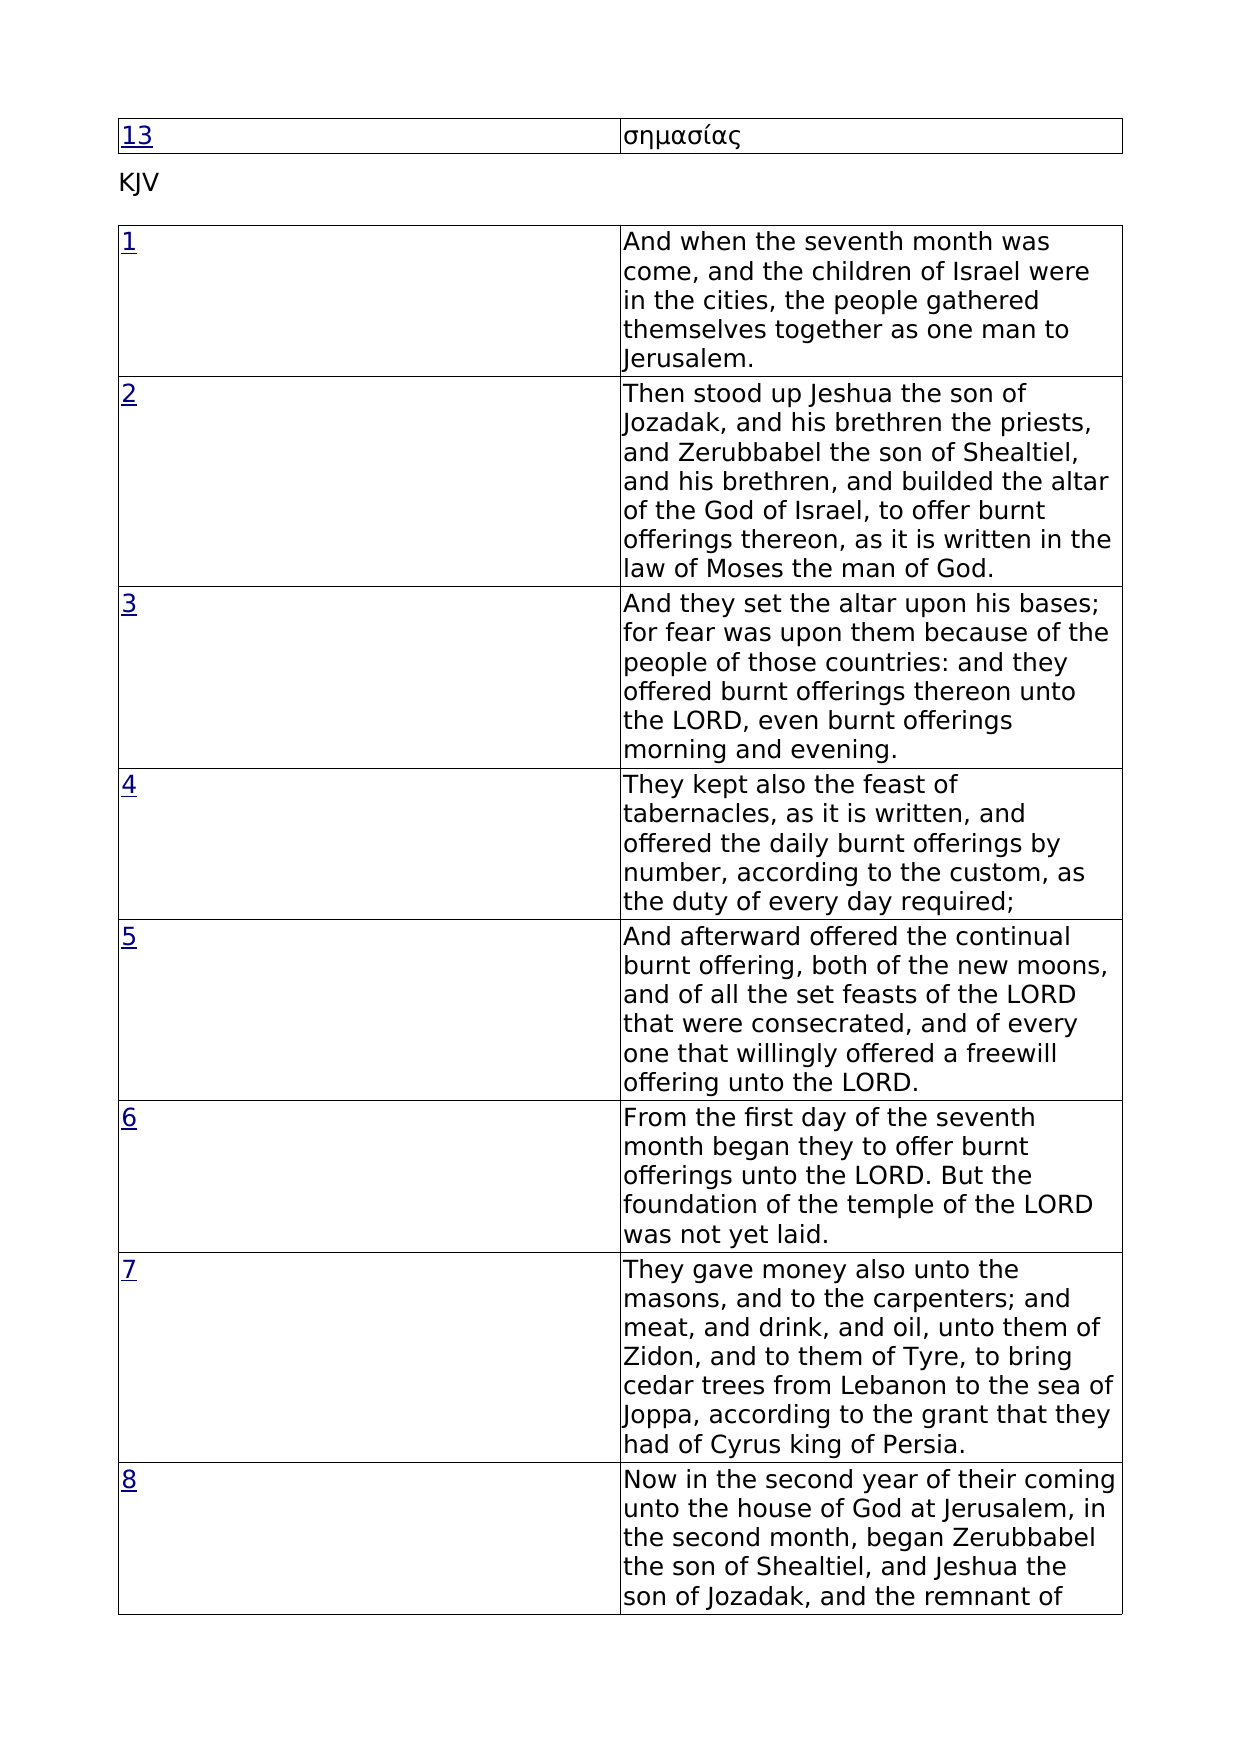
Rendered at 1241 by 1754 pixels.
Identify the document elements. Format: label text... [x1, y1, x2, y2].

table_cell Then stood up Jeshua the son of Jozadak, and his brethren the priests, and Zerubbabel the son of Shealtiel, and his brethren, and builded the altar of the God of Israel, to offer burnt offerings thereon, as it is written in the law of Moses the man of God. [621, 377, 1122, 586]
text KJV [118, 168, 1122, 197]
table_cell σημασίας [621, 119, 1122, 153]
table_cell They gave money also unto the masons, and to the carpenters; and meat, and drink, and oil, unto them of Zidon, and to them of Tyre, to bring cedar trees from Lebanon to the sea of Joppa, according to the grant that they had of Cyrus king of Persia. [621, 1253, 1122, 1462]
table_cell 4 [119, 769, 620, 919]
table_cell 6 [119, 1101, 620, 1252]
table_cell They kept also the feast of tabernacles, as it is written, and offered the daily burnt offerings by number, according to the custom, as the duty of every day required; [621, 769, 1122, 919]
table_cell 2 [119, 377, 620, 586]
table_cell Now in the second year of their coming unto the house of God at Jerusalem, in the second month, began Zerubbabel the son of Shealtiel, and Jeshua the son of Jozadak, and the remnant of [621, 1463, 1122, 1614]
table_cell 13 [119, 119, 620, 153]
table_header 1 [119, 226, 620, 376]
table_cell 5 [119, 920, 620, 1100]
table_header And when the seventh month was come, and the children of Israel were in the cities, the people gathered themselves together as one man to Jerusalem. [621, 226, 1122, 376]
table_cell 3 [119, 587, 620, 767]
table_cell From the first day of the seventh month began they to offer burnt offerings unto the LORD. But the foundation of the temple of the LORD was not yet laid. [621, 1101, 1122, 1252]
table_cell And they set the altar upon his bases; for fear was upon them because of the people of those countries: and they offered burnt offerings thereon unto the LORD, even burnt offerings morning and evening. [621, 587, 1122, 767]
table_cell 7 [119, 1253, 620, 1462]
table_cell And afterward offered the continual burnt offering, both of the new moons, and of all the set feasts of the LORD that were consecrated, and of every one that willingly offered a freewill offering unto the LORD. [621, 920, 1122, 1100]
table_cell 8 [119, 1463, 620, 1614]
